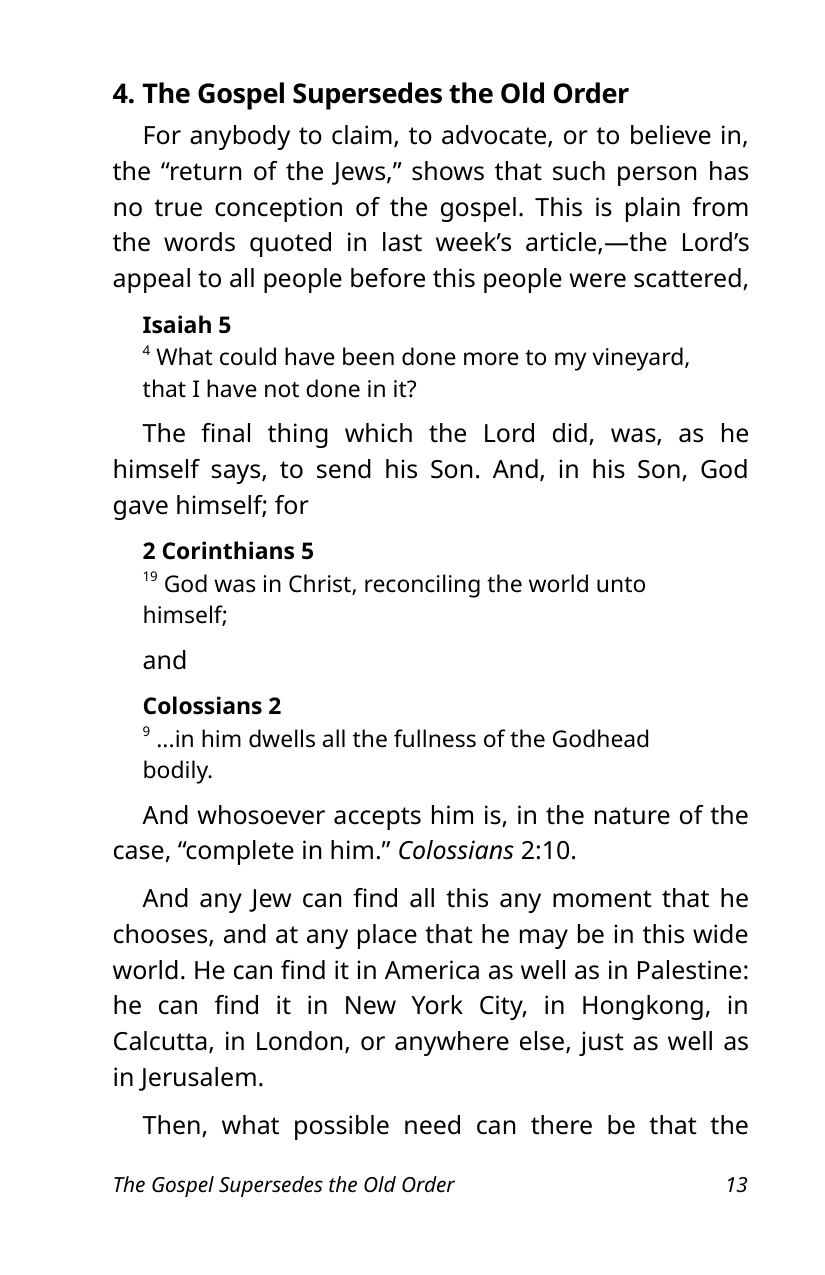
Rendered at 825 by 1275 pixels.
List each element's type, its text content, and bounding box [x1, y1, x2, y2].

text and [112, 642, 750, 676]
text For anybody to claim, to advocate, or to believe in, the “return of the Jews,” shows that such person has no true conception of the gospel. This is plain from the words quoted in last week’s article,—the Lord’s appeal to all people before this people were scattered, [112, 118, 750, 295]
text 19 God was in Christ, reconciling the world unto himself; [142, 568, 720, 630]
subtitle The Gospel Supersedes the Old Order [112, 75, 750, 112]
text The final thing which the Lord did, was, as he himself says, to send his Son. And, in his Son, God gave himself; for [112, 416, 750, 521]
text 9 ...in him dwells all the fullness of the Godhead bodily. [142, 723, 720, 785]
text Colossians 2 [142, 690, 750, 721]
text Isaiah 5 [142, 309, 750, 340]
text And any Jew can find all this any moment that he chooses, and at any place that he may be in this wide world. He can find it in America as well as in Palestine: he can find it in New York City, in Hongkong, in Calcutta, in London, or anywhere else, just as well as in Jerusalem. [112, 881, 750, 1093]
text 4 What could have been done more to my vineyard, that I have not done in it? [142, 341, 720, 404]
text 2 Corinthians 5 [142, 535, 750, 566]
text And whosoever accepts him is, in the nature of the case, “complete in him.” Colossians 2:10. [112, 797, 750, 867]
text Then, what possible need can there be that the [112, 1107, 750, 1141]
